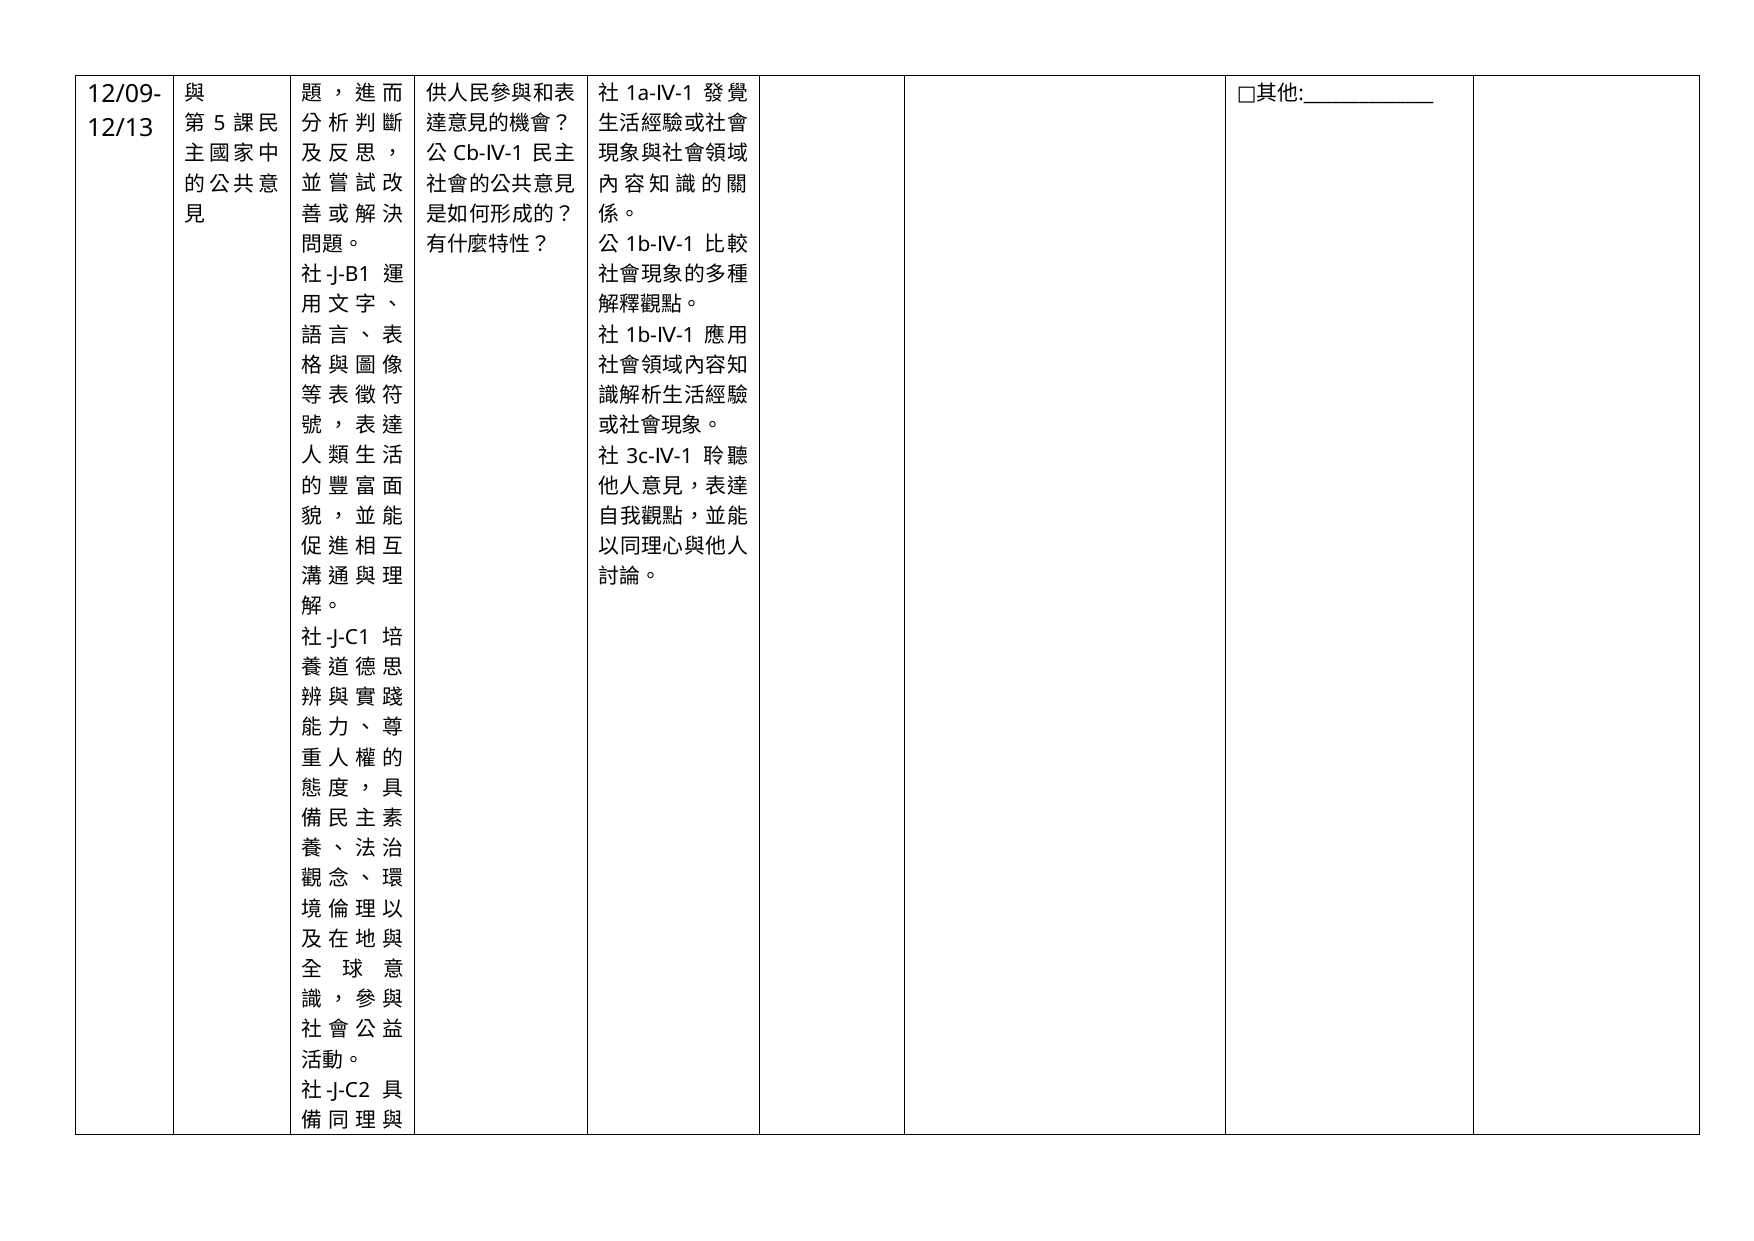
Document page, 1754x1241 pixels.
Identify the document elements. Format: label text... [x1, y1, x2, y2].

table_cell 社1a-Ⅳ-1 發覺生活經驗或社會現象與社會領域內容知識的關係。 公1b-Ⅳ-1 比較社會現象的多種解釋觀點。 社1b-Ⅳ-1 應用社會領域內容知識解析生活經驗或社會現象。 社3c-Ⅳ-1 聆聽他人意見，表達自我觀點，並能以同理心與他人討論。 [588, 76, 759, 1134]
table_cell 題，進而分析判斷及反思，並嘗試改善或解決問題。 社-J-B1 運用文字、語言、表格與圖像等表徵符號，表達人類生活的豐富面貌，並能促進相互溝通與理解。 社-J-C1 培養道德思辨與實踐能力、尊重人權的態度，具備民主素養、法治觀念、環境倫理以及在地與全球意識，參與社會公益活動。 社-J-C2 具備同理與 [291, 76, 414, 1134]
table_cell 與 第5課民主國家中的公共意見 [174, 76, 290, 1134]
table_cell [760, 76, 904, 1134]
table_cell [905, 76, 1225, 1134]
table_cell □其他:______________ [1226, 76, 1473, 1134]
table_cell 供人民參與和表達意見的機會？ 公Cb-Ⅳ-1 民主社會的公共意見是如何形成的？有什麼特性？ [415, 76, 587, 1134]
table_cell [1474, 76, 1699, 1134]
table_cell 12/09-12/13 [76, 76, 173, 1134]
